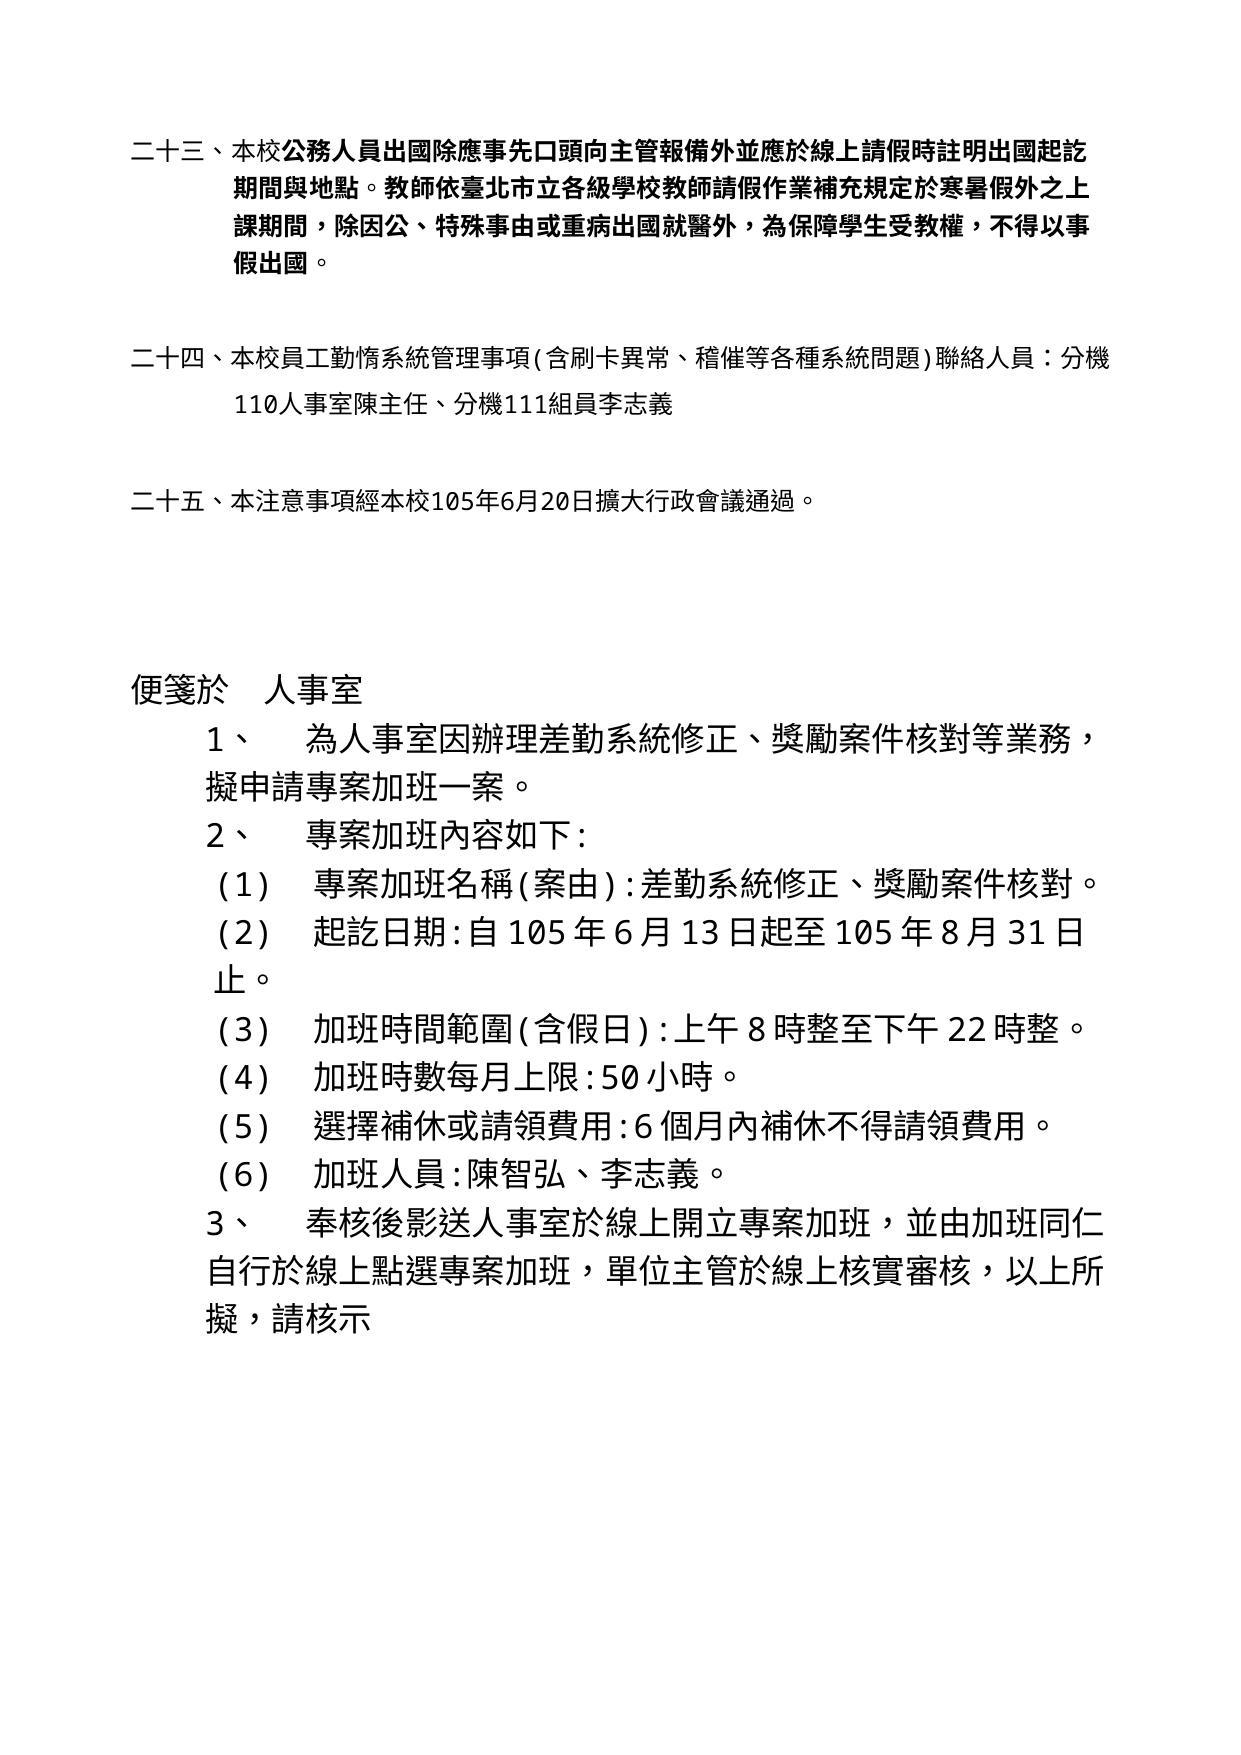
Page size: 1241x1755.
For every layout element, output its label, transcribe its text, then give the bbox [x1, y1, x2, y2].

list 加班時數每月上限:50小時。 [213, 1051, 1110, 1099]
text 二十五、本注意事項經本校105年6月20日擴大行政會議通過。 [130, 473, 1110, 519]
text 便箋於 人事室 [130, 664, 1110, 712]
list 專案加班名稱(案由):差勤系統修正、獎勵案件核對。 [213, 857, 1110, 906]
list 加班時間範圍(含假日):上午8時整至下午22時整。 [213, 1002, 1110, 1051]
list 加班人員:陳智弘、李志義。 [213, 1148, 1110, 1196]
list 起訖日期:自105年6月13日起至105年8月31日止。 [213, 906, 1110, 1002]
list 專案加班內容如下: [205, 809, 1110, 857]
text 二十三、本校公務人員出國除應事先口頭向主管報備外並應於線上請假時註明出國起訖期間與地點。教師依臺北市立各級學校教師請假作業補充規定於寒暑假外之上課期間，除因公、特殊事由或重病出國就醫外，為保障學生受教權，不得以事假出國。 [130, 130, 1110, 280]
list 選擇補休或請領費用:6個月內補休不得請領費用。 [213, 1099, 1110, 1148]
list 為人事室因辦理差勤系統修正、獎勵案件核對等業務，擬申請專案加班一案。 [205, 712, 1110, 809]
text 二十四、本校員工勤惰系統管理事項(含刷卡異常、稽催等各種系統問題)聯絡人員：分機110人事室陳主任、分機111組員李志義 [130, 331, 1110, 422]
list 奉核後影送人事室於線上開立專案加班，並由加班同仁自行於線上點選專案加班，單位主管於線上核實審核，以上所擬，請核示 [205, 1196, 1110, 1341]
